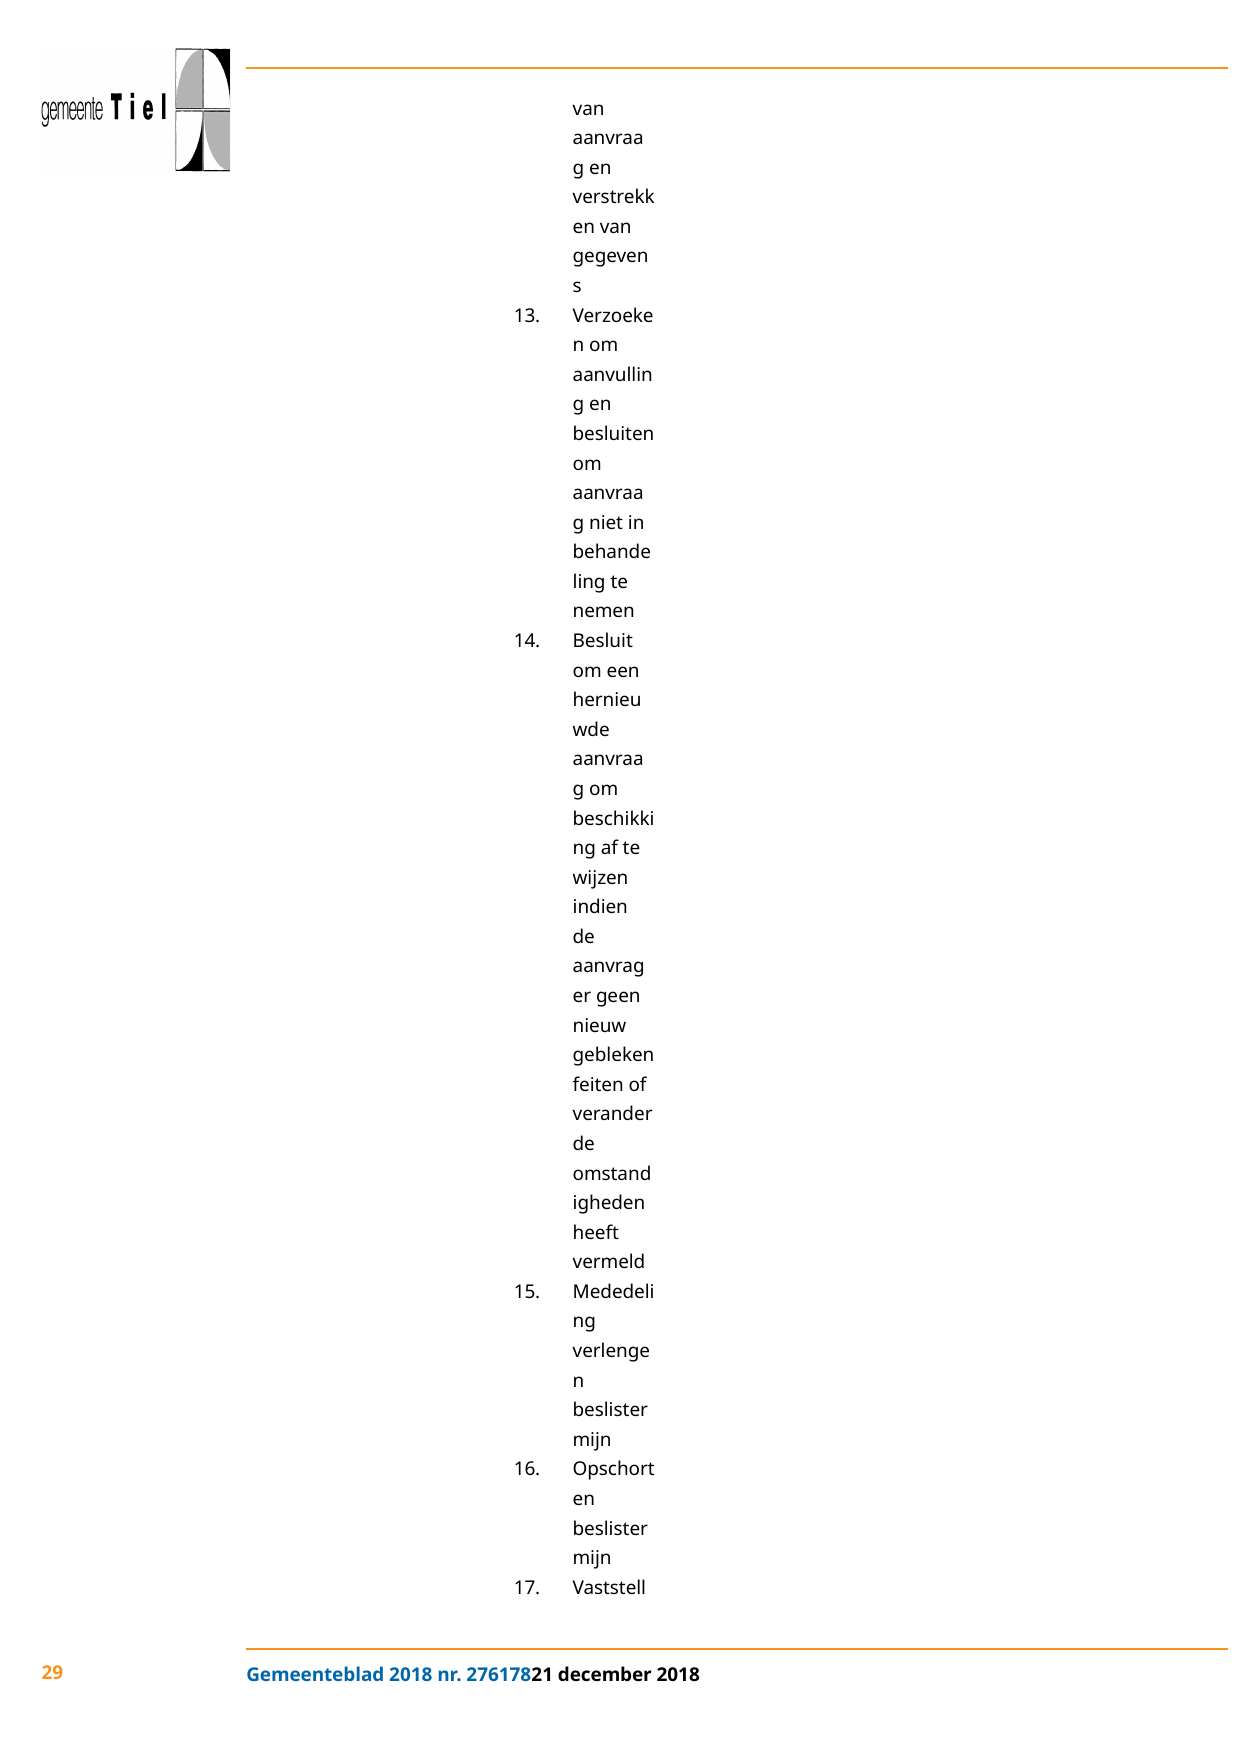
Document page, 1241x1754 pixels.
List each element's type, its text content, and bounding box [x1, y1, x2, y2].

table_cell [852, 95, 1049, 1600]
table_cell [655, 95, 852, 1600]
table_cell [248, 95, 376, 1600]
table_cell [1049, 95, 1152, 1600]
picture [41, 47, 231, 172]
table_cell [376, 95, 513, 1600]
table_cell In het kader van beschermd wonen: uitvoeren van onderzoek na melding of heronderzoek; vaststellen van de identiteit van belanghebbende; verzoeken aan belanghebbende om relevante inlichtingen te verstrekken; Aanbieden van voorzieningen gericht op beschermd wonen en opvang, al dan niet in spoedeisende gevallen, waaronder begrepen het verstrekken van voorzieningen op aanvraag en het weigeren, wijzigen, herzien, intrekken dan wel beëindigen van deze voorzieningen. Het beoordelen, verstrekken of weigeren van een persoons- gebonden budget, waaronder begrepen het wijzigen,herzien, intrekken dan wel beëindigen van deze beschikking Terug- en invordering en verhaal van kosten Besluiten betreffende de bijdrage in de kosten Besluiten op grond van overgangsrecht van de Verordening maatschappelijke ondersteuning Besluiten betreffende de toepassing van de hardheidsclausule en bij onvoorziene omstandigheden Doorzenden van geschriften Ontvangst- bevestigingen aanvraag Vaststellen formulier voor indienen van aanvraag en verstrekken van gegevens Verzoeken om aanvulling en besluiten om aanvraag niet in behandeling te nemen Besluit om een hernieuwde aanvraag om beschikking af te wijzen indien de aanvrager geen nieuw gebleken feiten of veranderde omstandigheden heeft vermeld Mededeling verlengen beslistermijn Opschorten beslistermijn Vaststellen verschuldigdheid en hoogte dwangsom 18. Terugvordering onverschuldigd betaalde dwangsommen [514, 95, 655, 1600]
